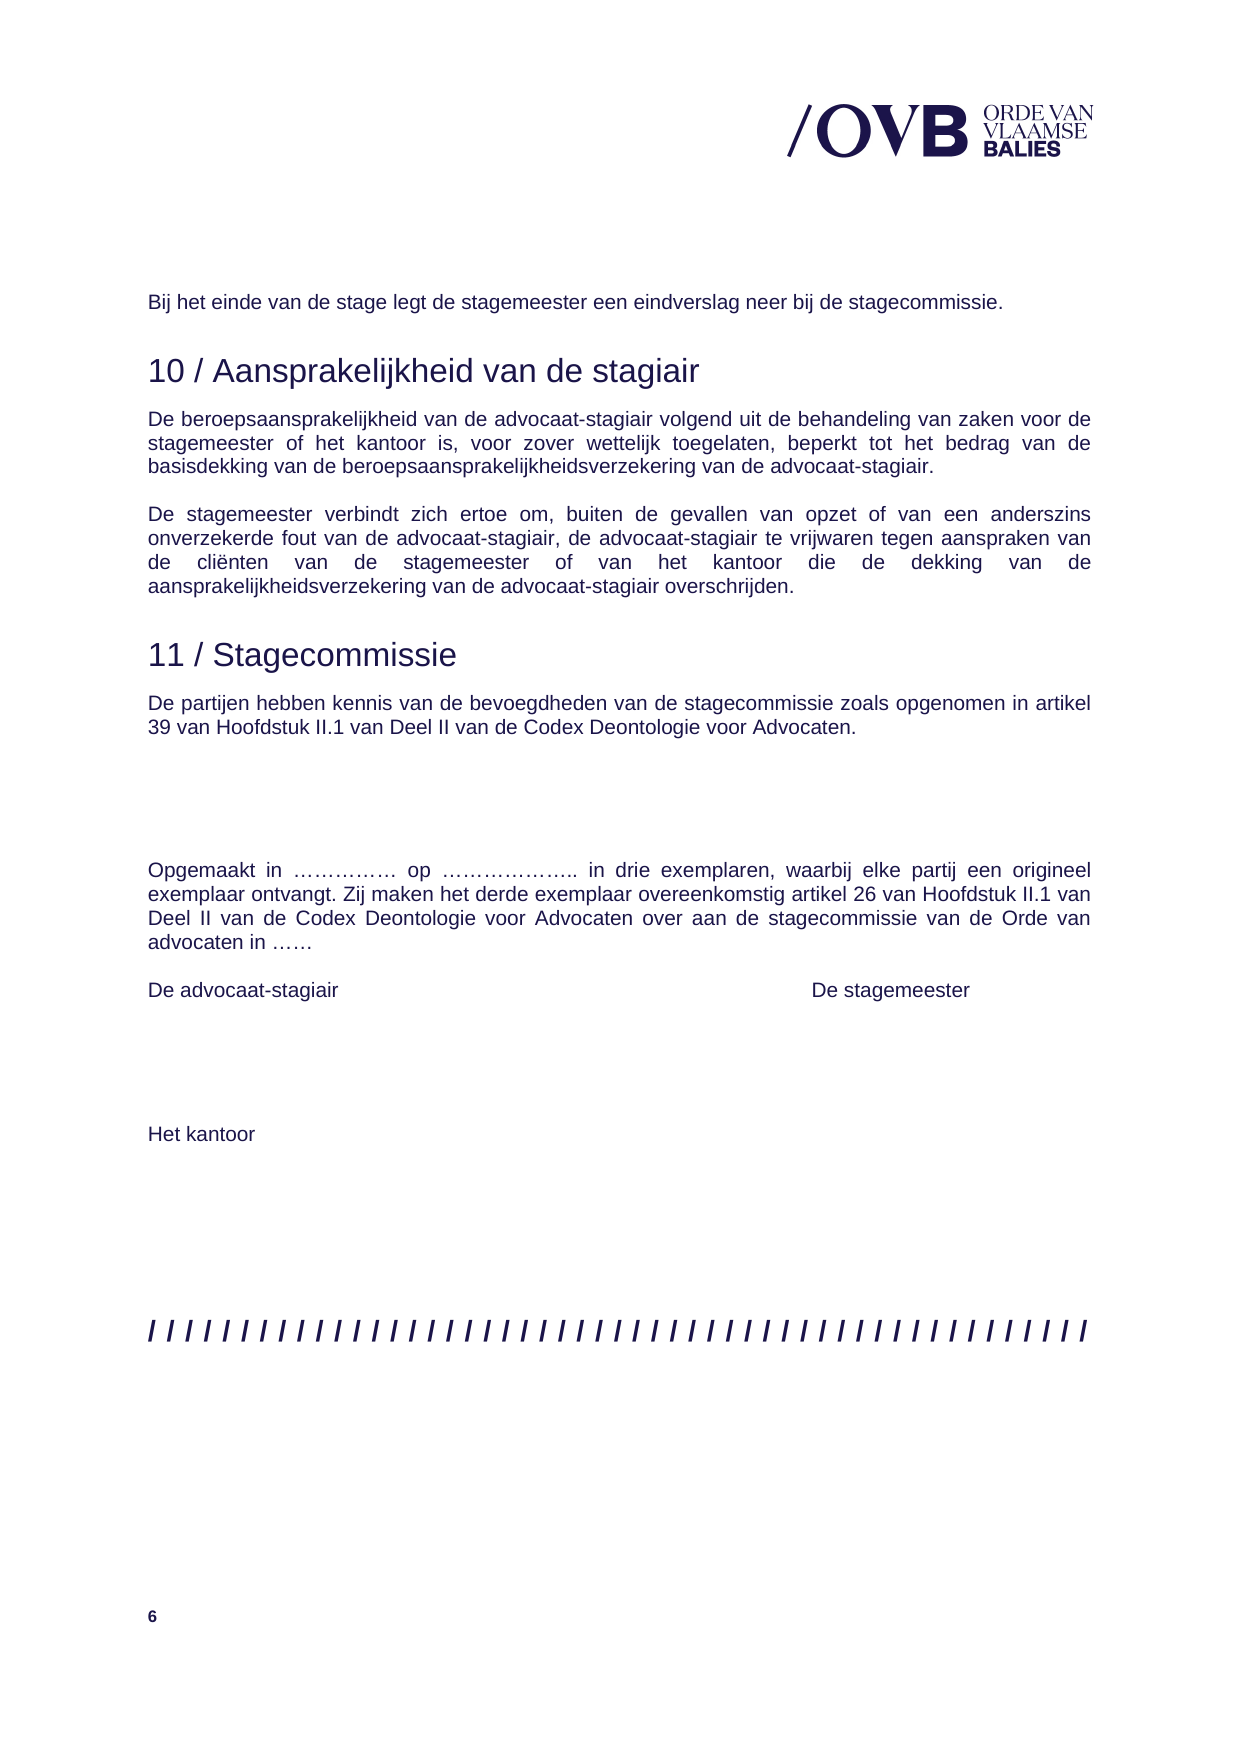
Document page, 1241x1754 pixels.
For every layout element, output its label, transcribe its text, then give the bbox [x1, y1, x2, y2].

text / / / / / / / / / / / / / / / / / / / / / / / / / / / / / / / / / / / / / / / / / / / / / / / / / / / [148, 1313, 1093, 1371]
text Het kantoor [148, 1122, 1093, 1146]
text De beroepsaansprakelijkheid van de advocaat-stagiair volgend uit de behandeling van zaken voor de stagemeester of het kantoor is, voor zover wettelijk toegelaten, beperkt tot het bedrag van de basisdekking van de beroepsaansprakelijkheidsverzekering van de advocaat-stagiair. [148, 406, 1093, 478]
text De partijen hebben kennis van de bevoegdheden van de stagecommissie zoals opgenomen in artikel 39 van Hoofdstuk II.1 van Deel II van de Codex Deontologie voor Advocaten. [148, 691, 1093, 738]
text Bij het einde van de stage legt de stagemeester een eindverslag neer bij de stagecommissie. [148, 290, 1093, 314]
text De advocaat-stagiair De stagemeester [148, 978, 1093, 1002]
subtitle Aansprakelijkheid van de stagiair [148, 351, 1093, 390]
text Opgemaakt in …………… op ……………….. in drie exemplaren, waarbij elke partij een origineel exemplaar ontvangt. Zij maken het derde exemplaar overeenkomstig artikel 26 van Hoofdstuk II.1 van Deel II van de Codex Deontologie voor Advocaten over aan de stagecommissie van de Orde van advocaten in …… [148, 858, 1093, 954]
subtitle Stagecommissie [148, 636, 1093, 674]
text De stagemeester verbindt zich ertoe om, buiten de gevallen van opzet of van een anderszins onverzekerde fout van de advocaat-stagiair, de advocaat-stagiair te vrijwaren tegen aanspraken van de cliënten van de stagemeester of van het kantoor die de dekking van de aansprakelijkheidsverzekering van de advocaat-stagiair overschrijden. [148, 502, 1093, 598]
